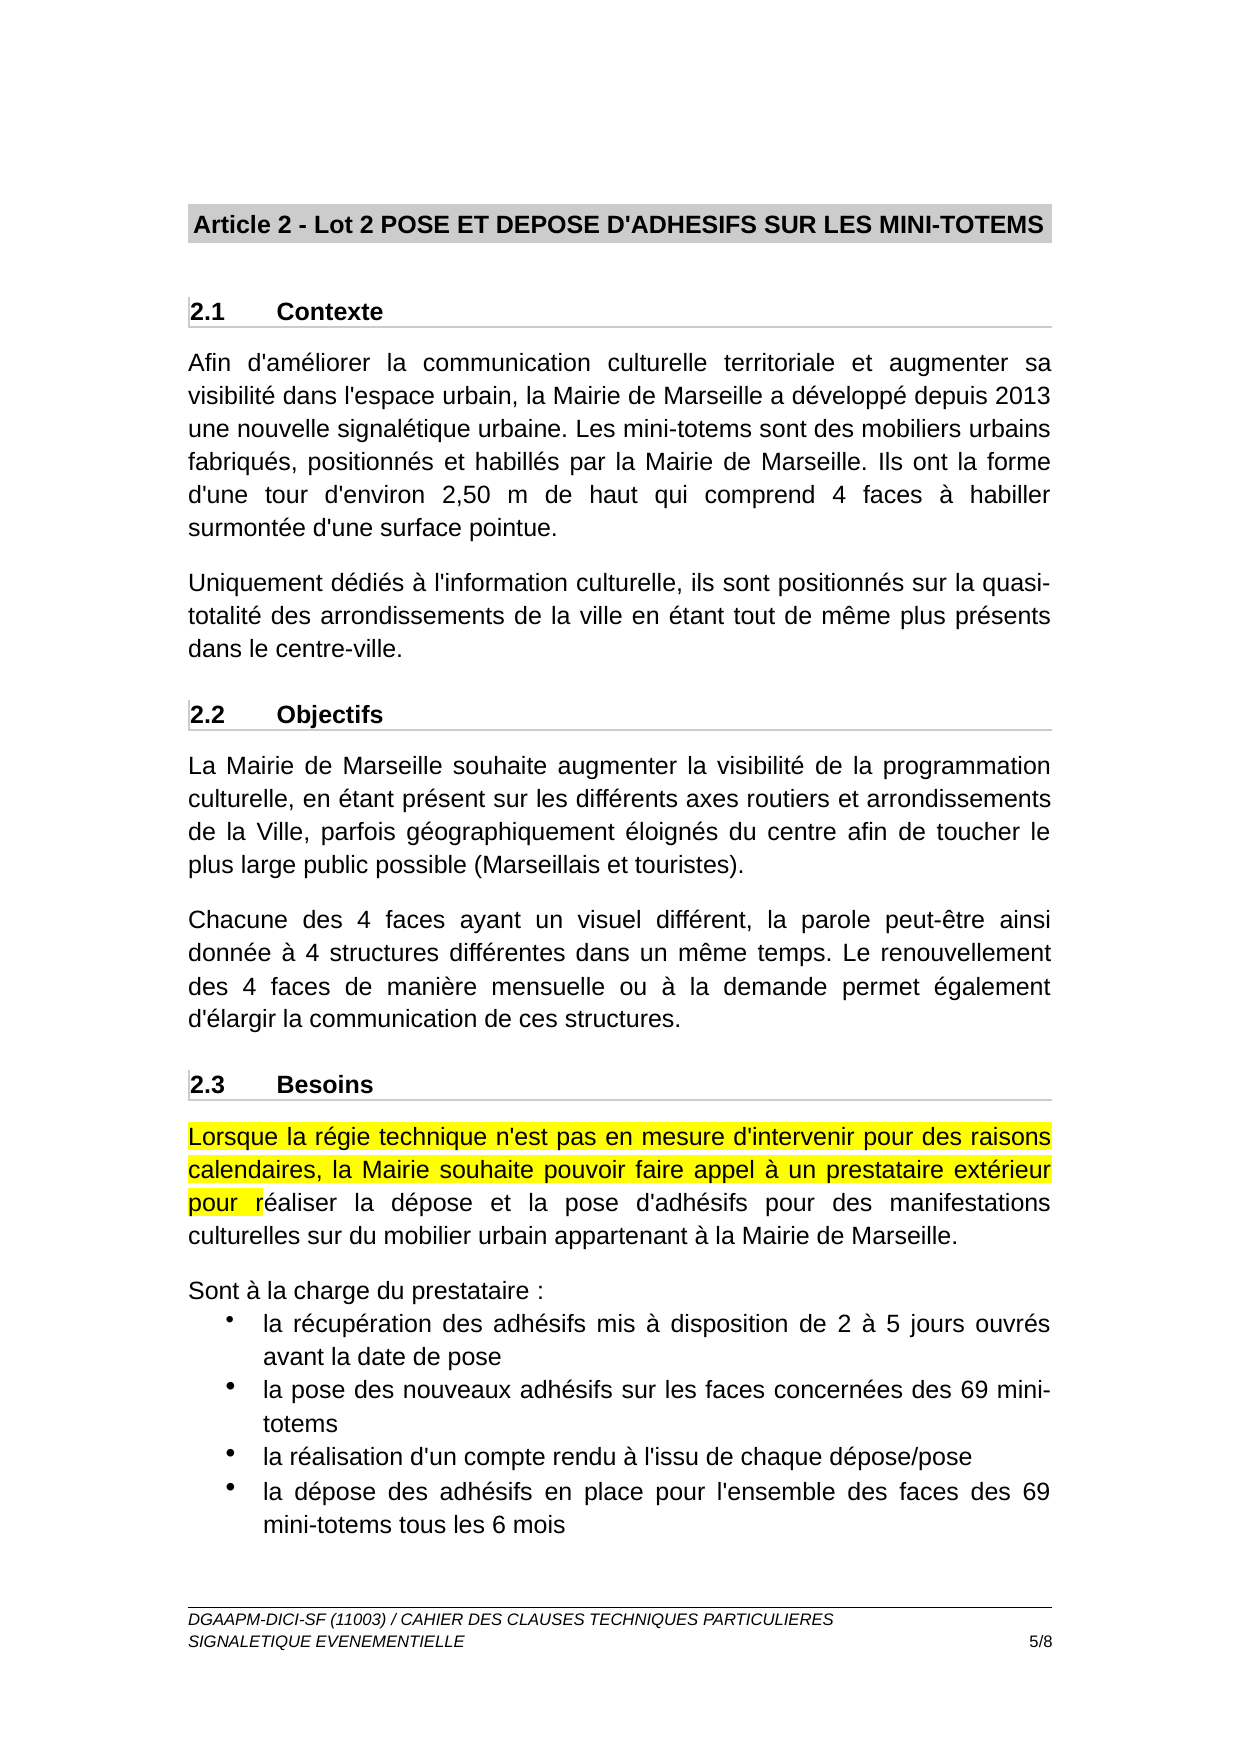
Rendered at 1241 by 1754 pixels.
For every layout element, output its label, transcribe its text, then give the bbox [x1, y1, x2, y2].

list la réalisation d'un compte rendu à l'issu de chaque dépose/pose [225, 1442, 1052, 1472]
list la pose des nouveaux adhésifs sur les faces concernées des 69 mini-totems [225, 1375, 1052, 1438]
subtitle Contexte [190, 297, 1052, 326]
text Uniquement dédiés à l'information culturelle, ils sont positionnés sur la quasi-totalité des arrondissements de la ville en étant tout de même plus présents dans le centre-ville. [188, 568, 1052, 663]
text Lorsque la régie technique n'est pas en mesure d'intervenir pour des raisons calendaires, la Mairie souhaite pouvoir faire appel à un prestataire extérieur pour réaliser la dépose et la pose d'adhésifs pour des manifestations culturelles sur du mobilier urbain appartenant à la Mairie de Marseille. [188, 1122, 1052, 1249]
list la récupération des adhésifs mis à disposition de 2 à 5 jours ouvrés avant la date de pose [225, 1309, 1052, 1371]
subtitle Objectifs [190, 700, 1052, 729]
text La Mairie de Marseille souhaite augmenter la visibilité de la programmation culturelle, en étant présent sur les différents axes routiers et arrondissements de la Ville, parfois géographiquement éloignés du centre afin de toucher le plus large public possible (Marseillais et touristes). [188, 751, 1052, 879]
subtitle Besoins [190, 1070, 1052, 1099]
text Chacune des 4 faces ayant un visuel différent, la parole peut-être ainsi donnée à 4 structures différentes dans un même temps. Le renouvellement des 4 faces de manière mensuelle ou à la demande permet également d'élargir la communication de ces structures. [188, 905, 1052, 1033]
list la dépose des adhésifs en place pour l'ensemble des faces des 69 mini-totems tous les 6 mois [225, 1476, 1052, 1539]
text Afin d'améliorer la communication culturelle territoriale et augmenter sa visibilité dans l'espace urbain, la Mairie de Marseille a développé depuis 2013 une nouvelle signalétique urbaine. Les mini-totems sont des mobiliers urbains fabriqués, positionnés et habillés par la Mairie de Marseille. Ils ont la forme d'une tour d'environ 2,50 m de haut qui comprend 4 faces à habiller surmontée d'une surface pointue. [188, 348, 1052, 542]
text Sont à la charge du prestataire : [188, 1276, 1052, 1304]
subtitle Lot 2 POSE ET DEPOSE D'ADHESIFS SUR LES MINI-TOTEMS [190, 207, 1050, 241]
